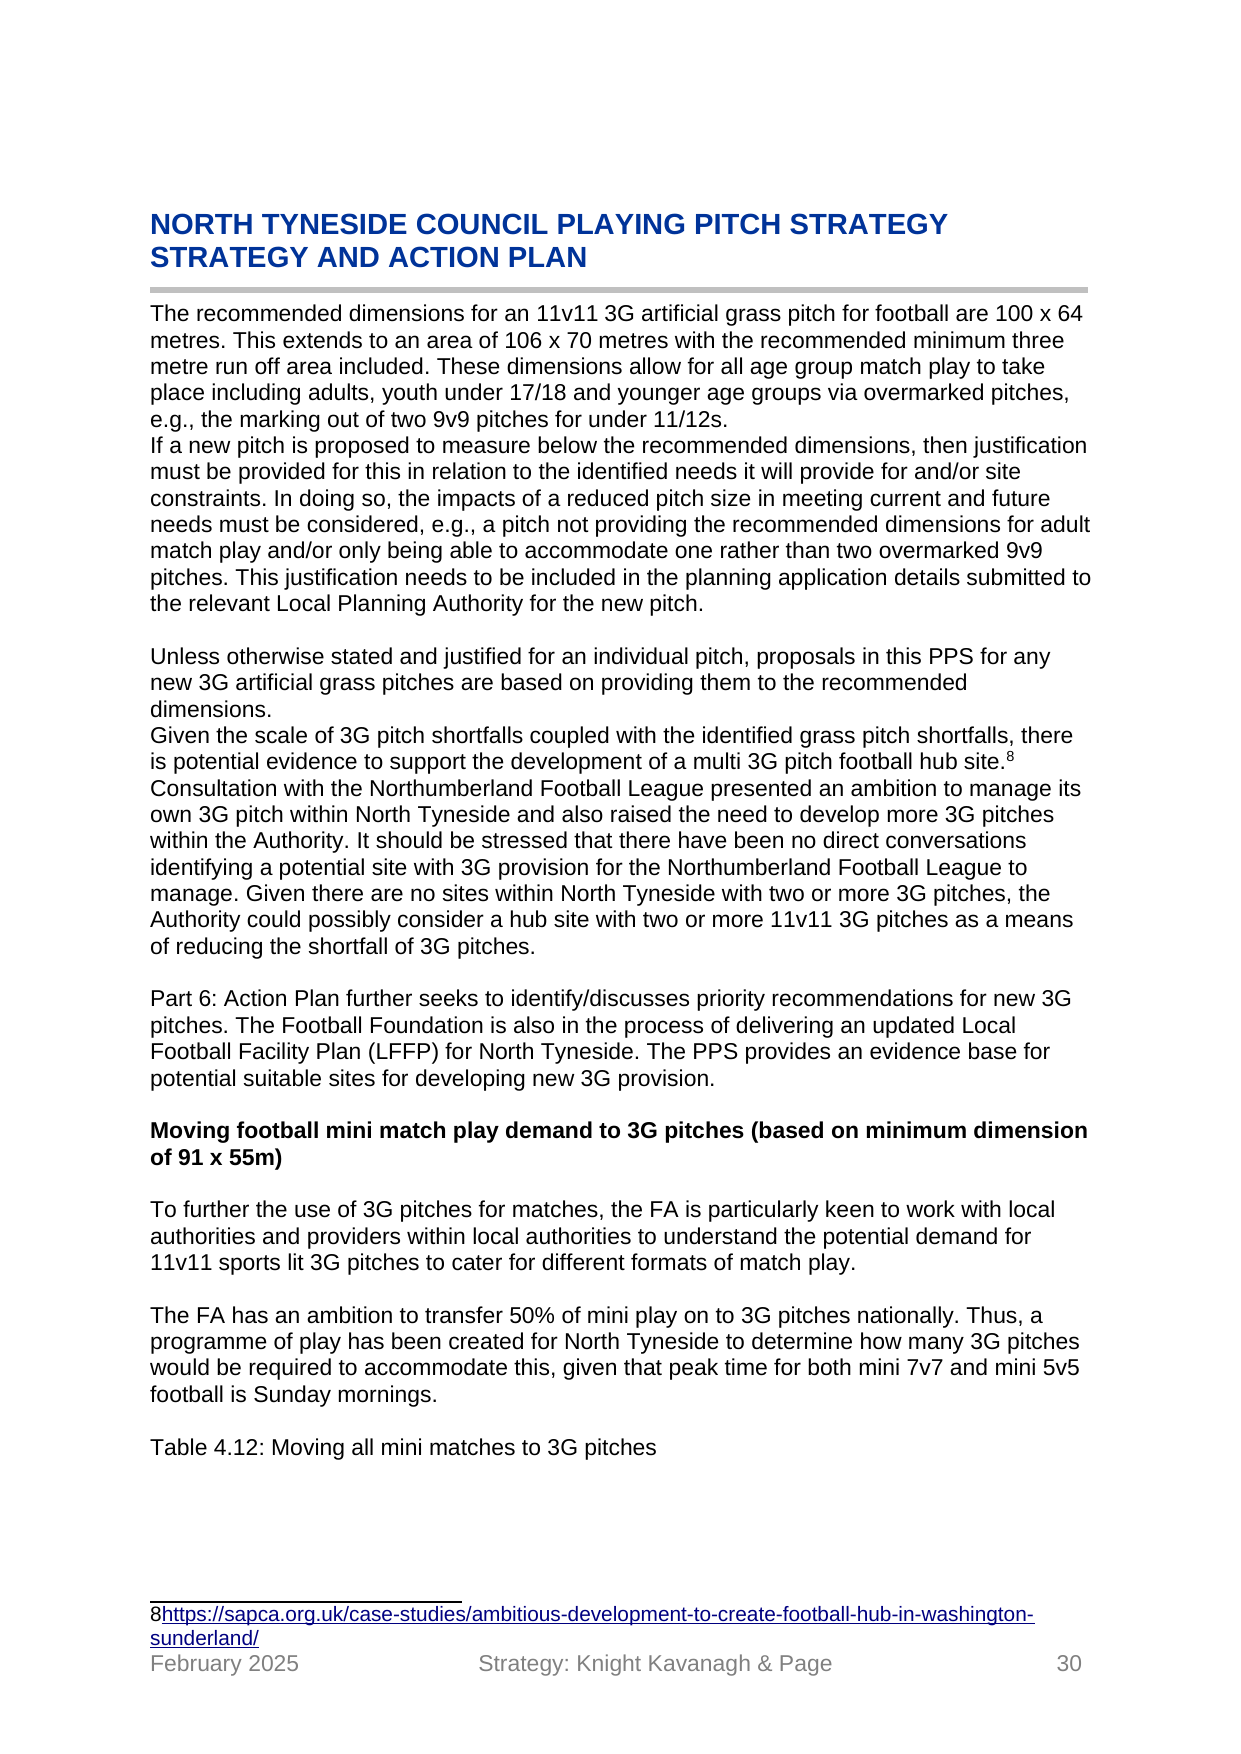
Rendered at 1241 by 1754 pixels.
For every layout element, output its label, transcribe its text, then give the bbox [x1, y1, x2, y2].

text The FA has an ambition to transfer 50% of mini play on to 3G pitches nationally. Thus, a programme of play has been created for North Tyneside to determine how many 3G pitches would be required to accommodate this, given that peak time for both mini 7v7 and mini 5v5 football is Sunday mornings. [150, 1302, 1093, 1407]
text To further the use of 3G pitches for matches, the FA is particularly keen to work with local authorities and providers within local authorities to understand the potential demand for 11v11 sports lit 3G pitches to cater for different formats of match play. [150, 1196, 1097, 1275]
text Given the scale of 3G pitch shortfalls coupled with the identified grass pitch shortfalls, there is potential evidence to support the development of a multi 3G pitch football hub site. Consultation with the Northumberland Football League presented an ambition to manage its own 3G pitch within North Tyneside and also raised the need to develop more 3G pitches within the Authority. It should be stressed that there have been no direct conversations identifying a potential site with 3G provision for the Northumberland Football League to manage. Given there are no sites within North Tyneside with two or more 3G pitches, the Authority could possibly consider a hub site with two or more 11v11 3G pitches as a means of reducing the shortfall of 3G pitches. [150, 722, 1093, 959]
text Moving football mini match play demand to 3G pitches (based on minimum dimension of 91 x 55m) [150, 1117, 1093, 1170]
text The recommended dimensions for an 11v11 3G artificial grass pitch for football are 100 x 64 metres. This extends to an area of 106 x 70 metres with the recommended minimum three metre run off area included. These dimensions allow for all age group match play to take place including adults, youth under 17/18 and younger age groups via overmarked pitches, e.g., the marking out of two 9v9 pitches for under 11/12s. [150, 300, 1093, 432]
text https://sapca.org.uk/case-studies/ambitious-development-to-create-football-hub-in-washington-sunderland/ [150, 1602, 1093, 1650]
text Part 6: Action Plan further seeks to identify/discusses priority recommendations for new 3G pitches. The Football Foundation is also in the process of delivering an updated Local Football Facility Plan (LFFP) for North Tyneside. The PPS provides an evidence base for potential suitable sites for developing new 3G provision. [150, 985, 1093, 1091]
list Table 4.12: Moving all mini matches to 3G pitches [150, 1433, 1093, 1460]
text If a new pitch is proposed to measure below the recommended dimensions, then justification must be provided for this in relation to the identified needs it will provide for and/or site constraints. In doing so, the impacts of a reduced pitch size in meeting current and future needs must be considered, e.g., a pitch not providing the recommended dimensions for adult match play and/or only being able to accommodate one rather than two overmarked 9v9 pitches. This justification needs to be included in the planning application details submitted to the relevant Local Planning Authority for the new pitch. [150, 432, 1093, 616]
text Unless otherwise stated and justified for an individual pitch, proposals in this PPS for any new 3G artificial grass pitches are based on providing them to the recommended dimensions. [150, 643, 1093, 722]
